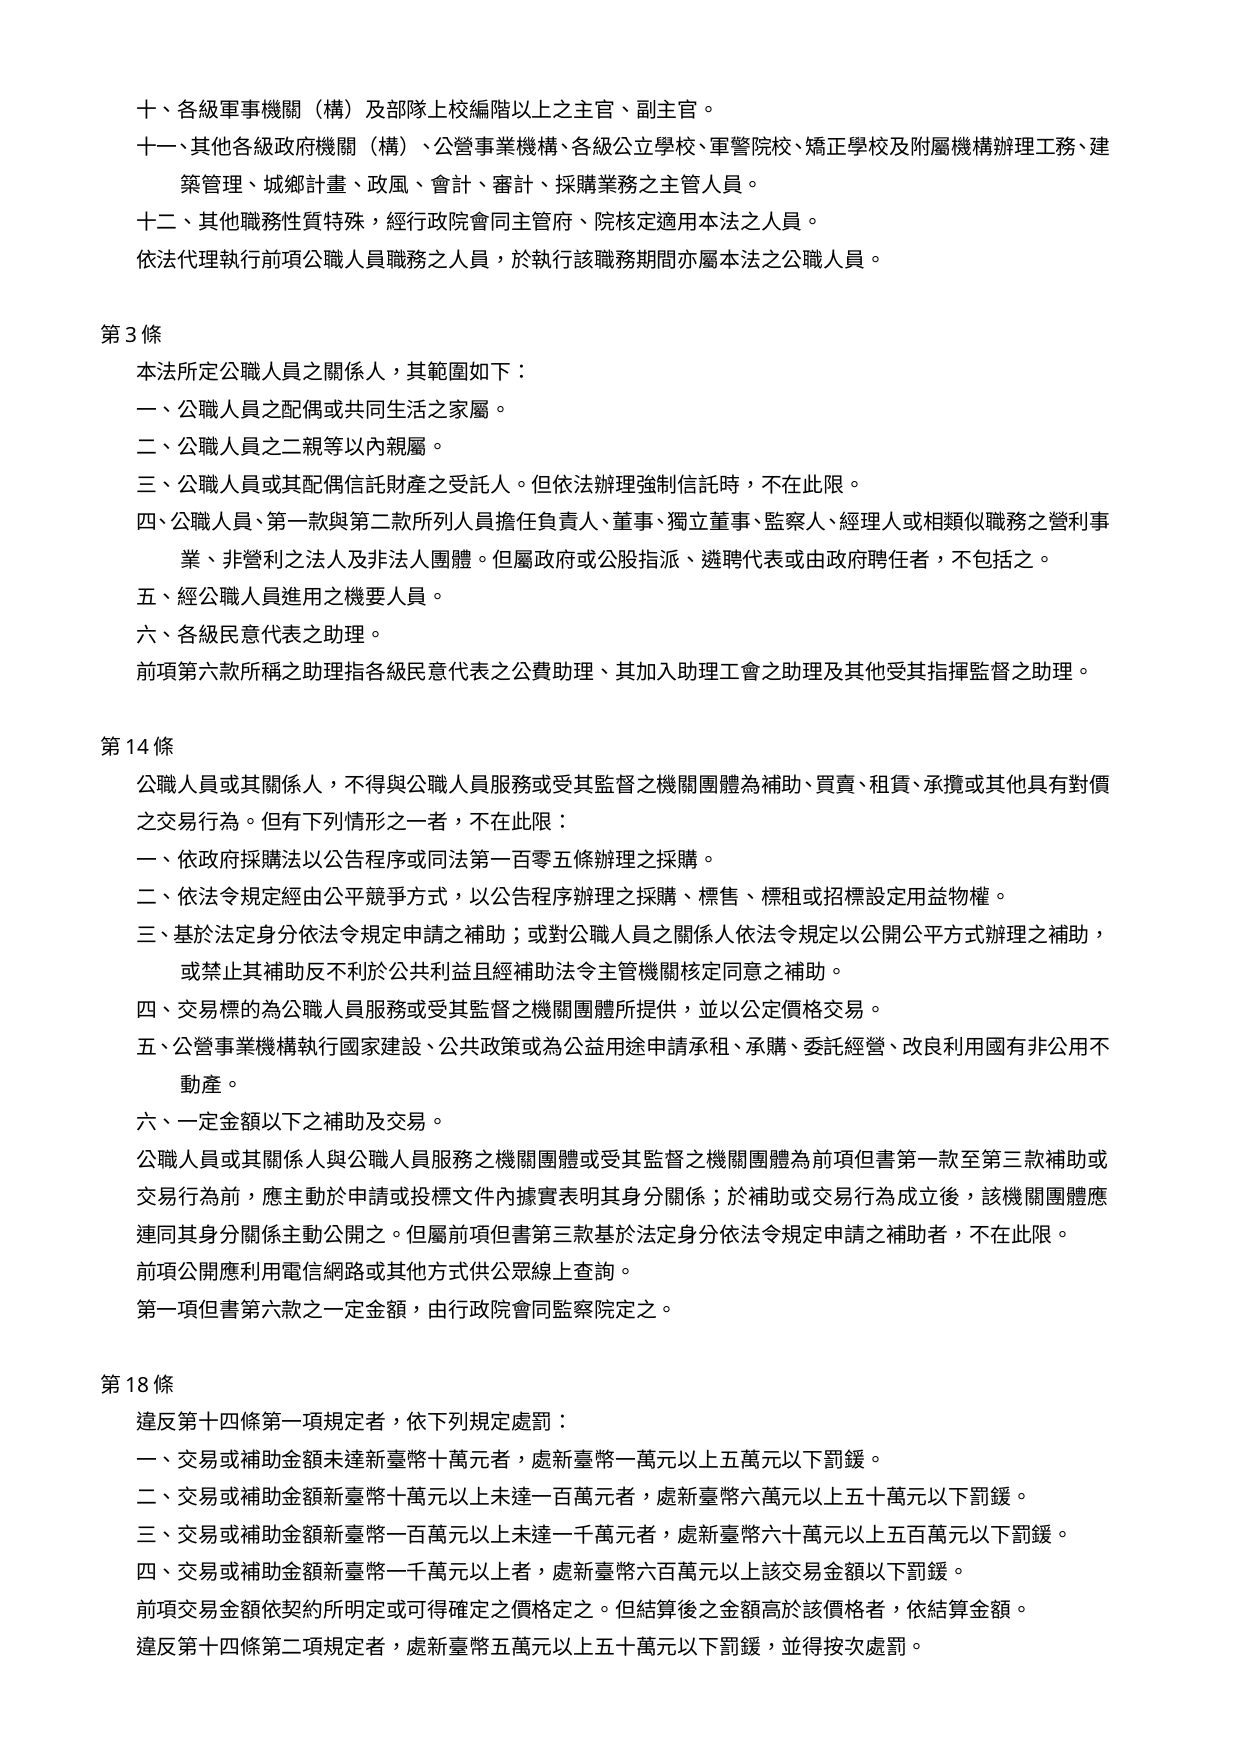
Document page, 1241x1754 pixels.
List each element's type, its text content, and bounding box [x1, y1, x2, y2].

text 十、各級軍事機關（構）及部隊上校編階以上之主官、副主官。 [136, 89, 1110, 127]
text 第14條 [62, 727, 1204, 764]
text 四、交易或補助金額新臺幣一千萬元以上者，處新臺幣六百萬元以上該交易金額以下罰鍰。 [136, 1552, 1110, 1589]
text 違反第十四條第一項規定者，依下列規定處罰： [136, 1402, 1110, 1439]
text 公職人員或其關係人，不得與公職人員服務或受其監督之機關團體為補助、買賣、租賃、承攬或其他具有對價之交易行為。但有下列情形之一者，不在此限： [136, 764, 1110, 839]
text 三、交易或補助金額新臺幣一百萬元以上未達一千萬元者，處新臺幣六十萬元以上五百萬元以下罰鍰。 [136, 1514, 1110, 1552]
text 本法所定公職人員之關係人，其範圍如下： [136, 352, 1110, 389]
text 五、公營事業機構執行國家建設、公共政策或為公益用途申請承租、承購、委託經營、改良利用國有非公用不動產。 [136, 1027, 1110, 1102]
text 前項交易金額依契約所明定或可得確定之價格定之。但結算後之金額高於該價格者，依結算金額。 [136, 1589, 1110, 1627]
text 二、依法令規定經由公平競爭方式，以公告程序辦理之採購、標售、標租或招標設定用益物權。 [136, 877, 1110, 914]
text 五、經公職人員進用之機要人員。 [136, 577, 1110, 614]
text 違反第十四條第二項規定者，處新臺幣五萬元以上五十萬元以下罰鍰，並得按次處罰。 [136, 1627, 1110, 1664]
text 前項公開應利用電信網路或其他方式供公眾線上查詢。 [136, 1252, 1110, 1289]
text 一、公職人員之配偶或共同生活之家屬。 [136, 389, 1110, 427]
text 十二、其他職務性質特殊，經行政院會同主管府、院核定適用本法之人員。 [136, 202, 1110, 239]
text 二、公職人員之二親等以內親屬。 [136, 427, 1110, 464]
text 三、基於法定身分依法令規定申請之補助；或對公職人員之關係人依法令規定以公開公平方式辦理之補助，或禁止其補助反不利於公共利益且經補助法令主管機關核定同意之補助。 [136, 914, 1110, 989]
text 一、依政府採購法以公告程序或同法第一百零五條辦理之採購。 [136, 839, 1110, 877]
text 前項第六款所稱之助理指各級民意代表之公費助理、其加入助理工會之助理及其他受其指揮監督之助理。 [136, 652, 1110, 689]
text 三、公職人員或其配偶信託財產之受託人。但依法辦理強制信託時，不在此限。 [136, 464, 1110, 502]
text 一、交易或補助金額未達新臺幣十萬元者，處新臺幣一萬元以上五萬元以下罰鍰。 [136, 1439, 1110, 1477]
text 四、公職人員、第一款與第二款所列人員擔任負責人、董事、獨立董事、監察人、經理人或相類似職務之營利事業、非營利之法人及非法人團體。但屬政府或公股指派、遴聘代表或由政府聘任者，不包括之。 [136, 502, 1110, 577]
text 二、交易或補助金額新臺幣十萬元以上未達一百萬元者，處新臺幣六萬元以上五十萬元以下罰鍰。 [136, 1477, 1110, 1514]
text 第一項但書第六款之一定金額，由行政院會同監察院定之。 [136, 1289, 1110, 1327]
text 公職人員或其關係人與公職人員服務之機關團體或受其監督之機關團體為前項但書第一款至第三款補助或交易行為前，應主動於申請或投標文件內據實表明其身分關係；於補助或交易行為成立後，該機關團體應連同其身分關係主動公開之。但屬前項但書第三款基於法定身分依法令規定申請之補助者，不在此限。 [136, 1139, 1110, 1252]
text 六、各級民意代表之助理。 [136, 614, 1110, 652]
text 十一、其他各級政府機關（構）、公營事業機構、各級公立學校、軍警院校、矯正學校及附屬機構辦理工務、建築管理、城鄉計畫、政風、會計、審計、採購業務之主管人員。 [136, 127, 1110, 202]
text 四、交易標的為公職人員服務或受其監督之機關團體所提供，並以公定價格交易。 [136, 989, 1110, 1027]
text 第18條 [62, 1364, 1204, 1402]
text 六、一定金額以下之補助及交易。 [136, 1102, 1110, 1139]
text 依法代理執行前項公職人員職務之人員，於執行該職務期間亦屬本法之公職人員。 [136, 239, 1110, 277]
text 第3條 [62, 314, 1204, 352]
